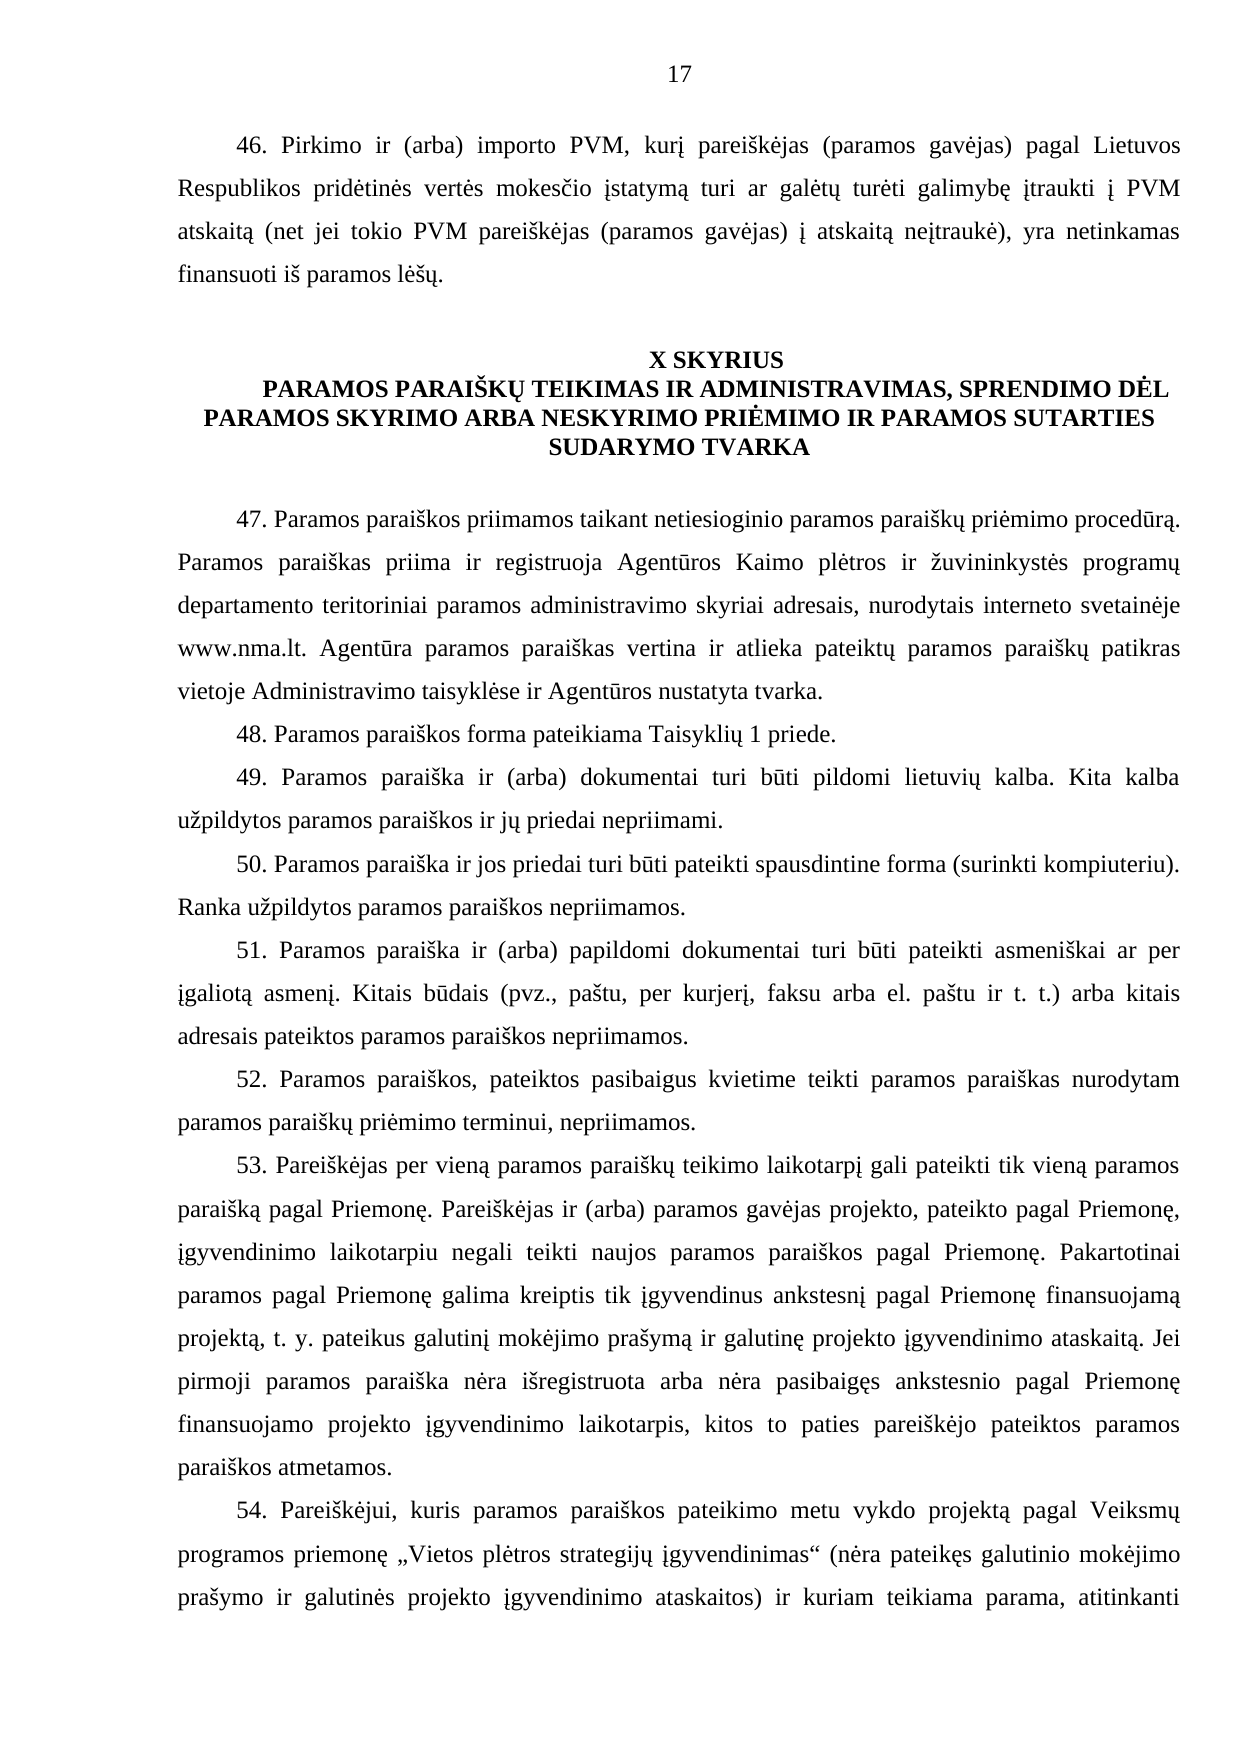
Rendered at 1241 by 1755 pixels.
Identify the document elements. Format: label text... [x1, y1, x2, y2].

text 53. Pareiškėjas per vieną paramos paraiškų teikimo laikotarpį gali pateikti tik vieną paramos paraišką pagal Priemonę. Pareiškėjas ir (arba) paramos gavėjas projekto, pateikto pagal Priemonę, įgyvendinimo laikotarpiu negali teikti naujos paramos paraiškos pagal Priemonę. Pakartotinai paramos pagal Priemonę galima kreiptis tik įgyvendinus ankstesnį pagal Priemonę finansuojamą projektą, t. y. pateikus galutinį mokėjimo prašymą ir galutinę projekto įgyvendinimo ataskaitą. Jei pirmoji paramos paraiška nėra išregistruota arba nėra pasibaigęs ankstesnio pagal Priemonę finansuojamo projekto įgyvendinimo laikotarpis, kitos to paties pareiškėjo pateiktos paramos paraiškos atmetamos. [177, 1151, 1181, 1481]
text X SKYRIUS [177, 346, 1181, 374]
text 47. Paramos paraiškos priimamos taikant netiesioginio paramos paraiškų priėmimo procedūrą. Paramos paraiškas priima ir registruoja Agentūros Kaimo plėtros ir žuvininkystės programų departamento teritoriniai paramos administravimo skyriai adresais, nurodytais interneto svetainėje www.nma.lt. Agentūra paramos paraiškas vertina ir atlieka pateiktų paramos paraiškų patikras vietoje Administravimo taisyklėse ir Agentūros nustatyta tvarka. [177, 504, 1181, 705]
text 54. Pareiškėjui, kuris paramos paraiškos pateikimo metu vykdo projektą pagal Veiksmų programos priemonę „Vietos plėtros strategijų įgyvendinimas“ (nėra pateikęs galutinio mokėjimo prašymo ir galutinės projekto įgyvendinimo ataskaitos) ir kuriam teikiama parama, atitinkanti [177, 1496, 1181, 1611]
text 48. Paramos paraiškos forma pateikiama Taisyklių 1 priede. [177, 719, 1181, 748]
text 46. Pirkimo ir (arba) importo PVM, kurį pareiškėjas (paramos gavėjas) pagal Lietuvos Respublikos pridėtinės vertės mokesčio įstatymą turi ar galėtų turėti galimybę įtraukti į PVM atskaitą (net jei tokio PVM pareiškėjas (paramos gavėjas) į atskaitą neįtraukė), yra netinkamas finansuoti iš paramos lėšų. [177, 130, 1181, 288]
text 51. Paramos paraiška ir (arba) papildomi dokumentai turi būti pateikti asmeniškai ar per įgaliotą asmenį. Kitais būdais (pvz., paštu, per kurjerį, faksu arba el. paštu ir t. t.) arba kitais adresais pateiktos paramos paraiškos nepriimamos. [177, 935, 1181, 1050]
text PARAMOS PARAIŠKŲ TEIKIMAS IR ADMINISTRAVIMAS, SPRENDIMO DĖL PARAMOS SKYRIMO ARBA NESKYRIMO PRIĖMIMO IR PARAMOS SUTARTIES SUDARYMO TVARKA [177, 374, 1181, 461]
text 49. Paramos paraiška ir (arba) dokumentai turi būti pildomi lietuvių kalba. Kita kalba užpildytos paramos paraiškos ir jų priedai nepriimami. [177, 762, 1181, 834]
text 50. Paramos paraiška ir jos priedai turi būti pateikti spausdintine forma (surinkti kompiuteriu). Ranka užpildytos paramos paraiškos nepriimamos. [177, 849, 1181, 921]
text 52. Paramos paraiškos, pateiktos pasibaigus kvietime teikti paramos paraiškas nurodytam paramos paraiškų priėmimo terminui, nepriimamos. [177, 1064, 1181, 1136]
